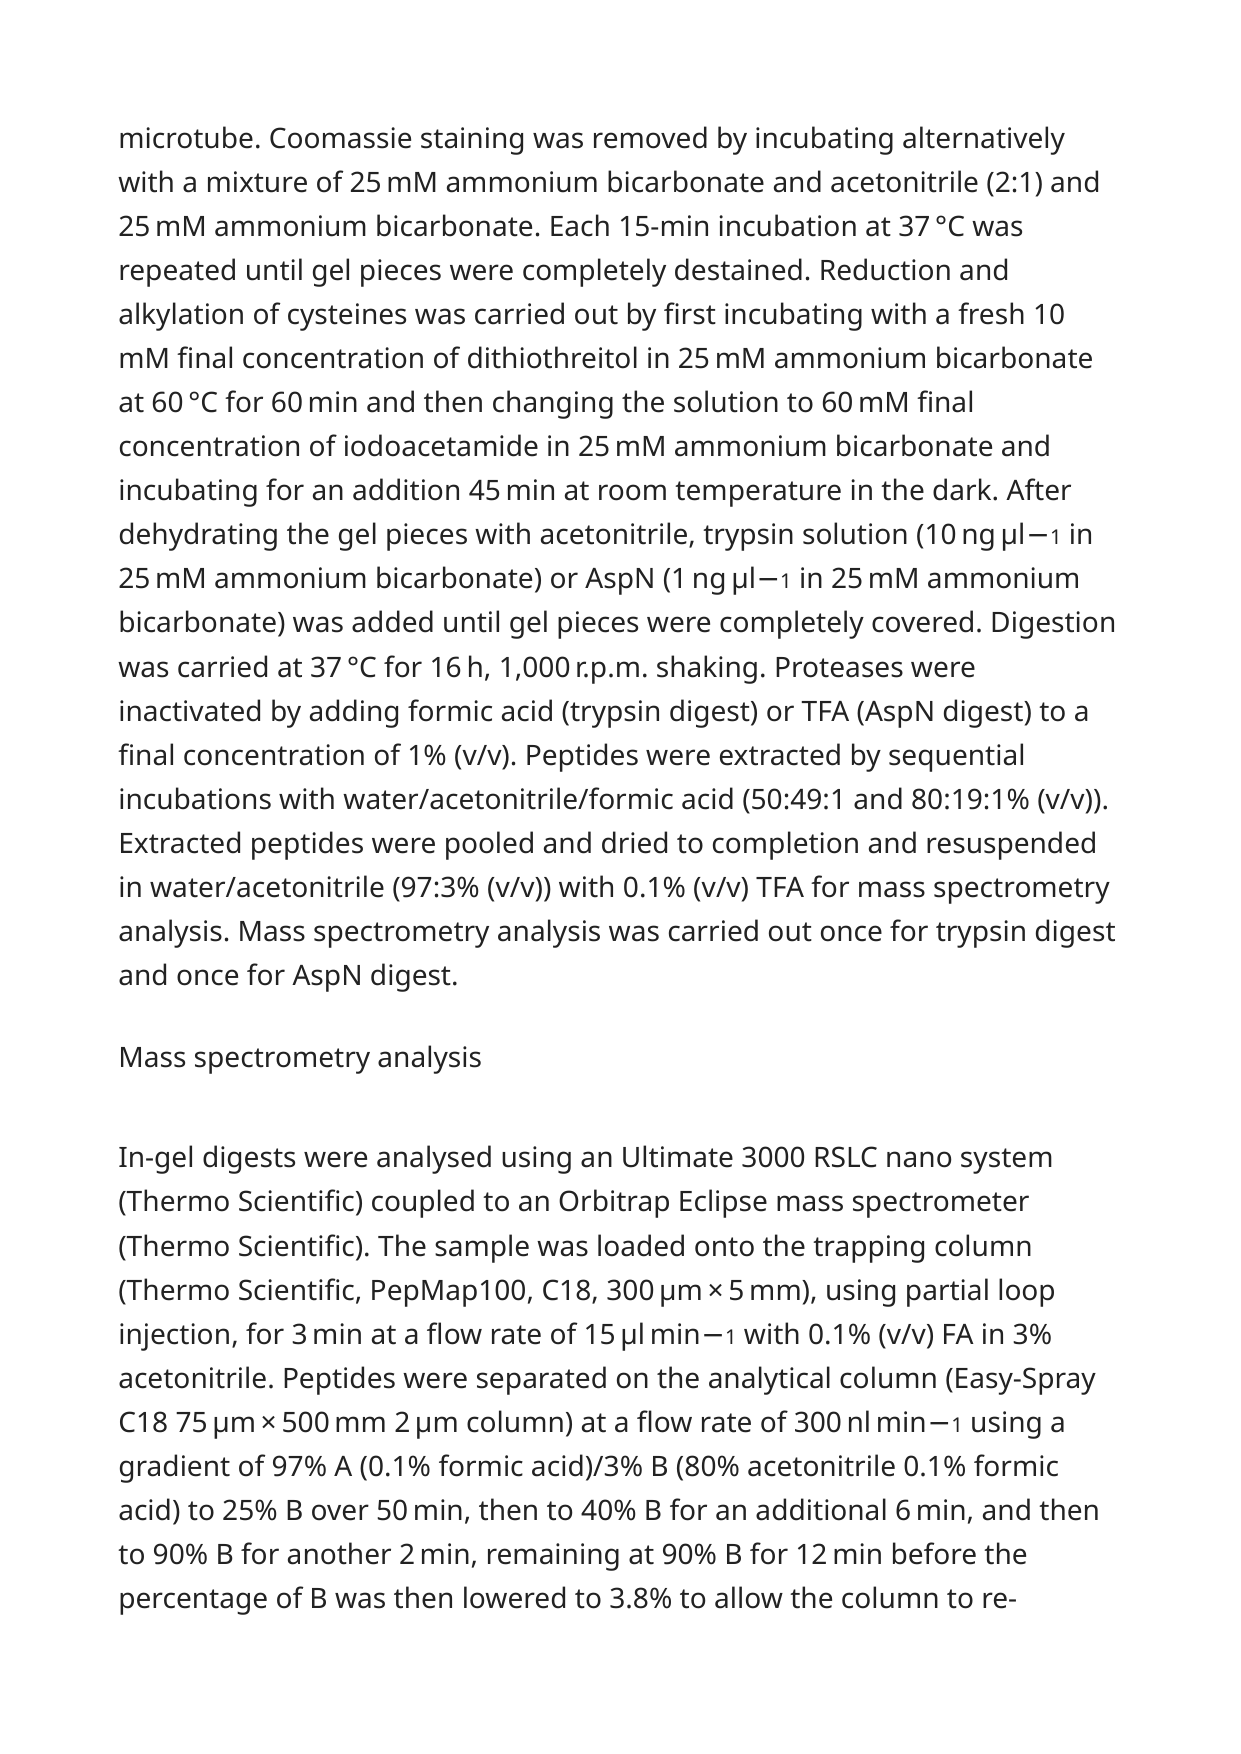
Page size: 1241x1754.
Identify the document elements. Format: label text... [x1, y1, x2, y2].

subtitle Mass spectrometry analysis [118, 1037, 1122, 1075]
text In-gel digests were analysed using an Ultimate 3000 RSLC nano system (Thermo Scientific) coupled to an Orbitrap Eclipse mass spectrometer (Thermo Scientific). The sample was loaded onto the trapping column (Thermo Scientific, PepMap100, C18, 300 μm × 5 mm), using partial loop injection, for 3 min at a flow rate of 15 μl min−1 with 0.1% (v/v) FA in 3% acetonitrile. Peptides were separated on the analytical column (Easy-Spray C18 75 µm × 500 mm 2 µm column) at a flow rate of 300 nl min−1 using a gradient of 97% A (0.1% formic acid)/3% B (80% acetonitrile 0.1% formic acid) to 25% B over 50 min, then to 40% B for an additional 6 min, and then to 90% B for another 2 min, remaining at 90% B for 12 min before the percentage of B was then lowered to 3.8% to allow the column to re- [118, 1138, 1122, 1617]
text microtube. Coomassie staining was removed by incubating alternatively with a mixture of 25 mM ammonium bicarbonate and acetonitrile (2:1) and 25 mM ammonium bicarbonate. Each 15-min incubation at 37 °C was repeated until gel pieces were completely destained. Reduction and alkylation of cysteines was carried out by first incubating with a fresh 10 mM final concentration of dithiothreitol in 25 mM ammonium bicarbonate at 60 °C for 60 min and then changing the solution to 60 mM final concentration of iodoacetamide in 25 mM ammonium bicarbonate and incubating for an addition 45 min at room temperature in the dark. After dehydrating the gel pieces with acetonitrile, trypsin solution (10 ng μl−1 in 25 mM ammonium bicarbonate) or AspN (1 ng μl−1 in 25 mM ammonium bicarbonate) was added until gel pieces were completely covered. Digestion was carried at 37 °C for 16 h, 1,000 r.p.m. shaking. Proteases were inactivated by adding formic acid (trypsin digest) or TFA (AspN digest) to a final concentration of 1% (v/v). Peptides were extracted by sequential incubations with water/acetonitrile/formic acid (50:49:1 and 80:19:1% (v/v)). Extracted peptides were pooled and dried to completion and resuspended in water/acetonitrile (97:3% (v/v)) with 0.1% (v/v) TFA for mass spectrometry analysis. Mass spectrometry analysis was carried out once for trypsin digest and once for AspN digest. [118, 118, 1122, 994]
